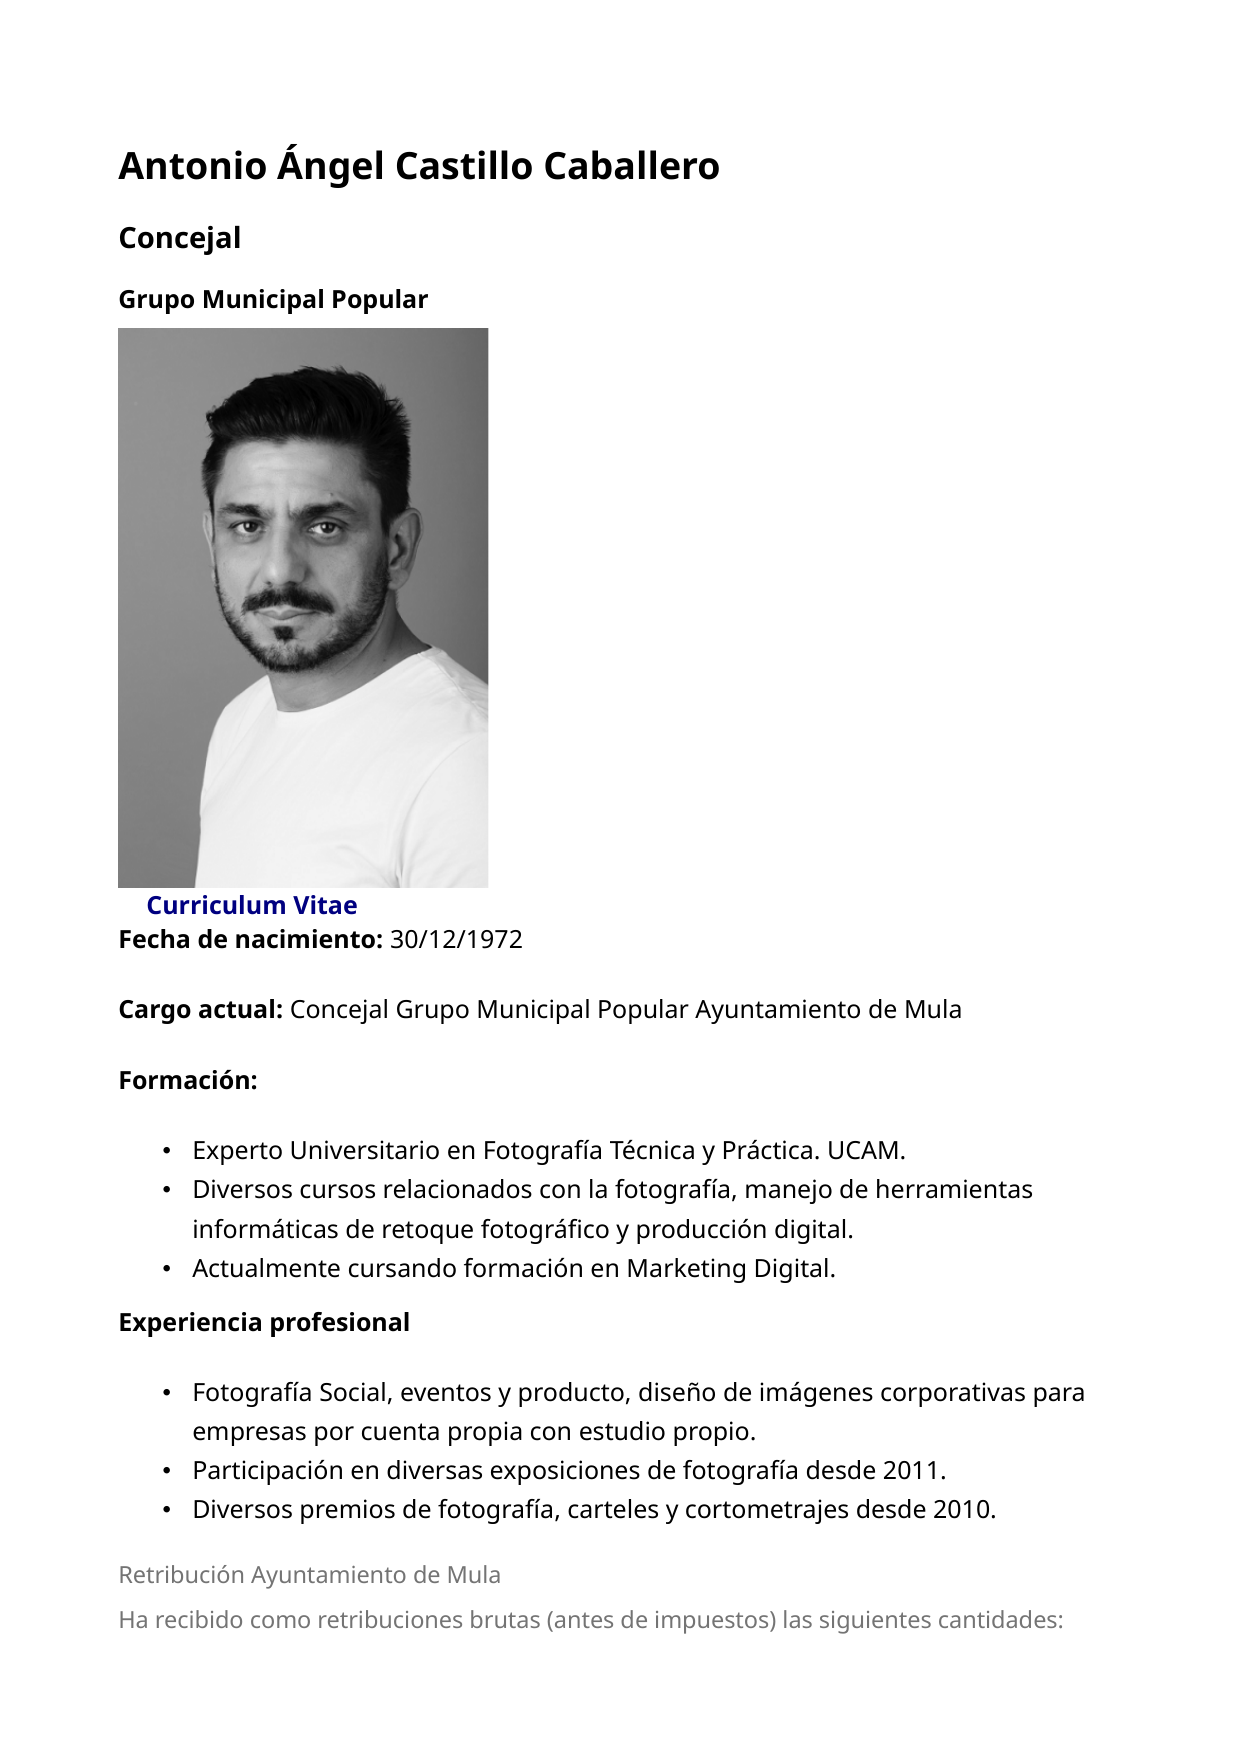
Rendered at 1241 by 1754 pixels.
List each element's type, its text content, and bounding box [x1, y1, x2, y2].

list Fotografía Social, eventos y producto, diseño de imágenes corporativas para empresas por cuenta propia con estudio propio. [162, 1375, 1122, 1448]
list Diversos premios de fotografía, carteles y cortometrajes desde 2010. [162, 1492, 1122, 1526]
subtitle Curriculum Vitae [146, 888, 1122, 922]
text Cargo actual: Concejal Grupo Municipal Popular Ayuntamiento de Mula [118, 992, 1122, 1026]
text Fecha de nacimiento: 30/12/1972 [118, 922, 1122, 956]
text Experiencia profesional [118, 1304, 1122, 1338]
subtitle Retribución Ayuntamiento de Mula [118, 1558, 1122, 1590]
list Experto Universitario en Fotografía Técnica y Práctica. UCAM. [162, 1133, 1122, 1167]
subtitle Antonio Ángel Castillo Caballero [118, 139, 1122, 190]
list Diversos cursos relacionados con la fotografía, manejo de herramientas informáticas de retoque fotográfico y producción digital. [162, 1172, 1122, 1245]
subtitle Concejal [118, 217, 1122, 257]
list Participación en diversas exposiciones de fotografía desde 2011. [162, 1453, 1122, 1487]
subtitle Grupo Municipal Popular [118, 282, 1122, 316]
picture [118, 328, 489, 888]
text Ha recibido como retribuciones brutas (antes de impuestos) las siguientes cantidades: [118, 1603, 1122, 1635]
list Actualmente cursando formación en Marketing Digital. [162, 1251, 1122, 1284]
text Formación: [118, 1063, 1122, 1097]
